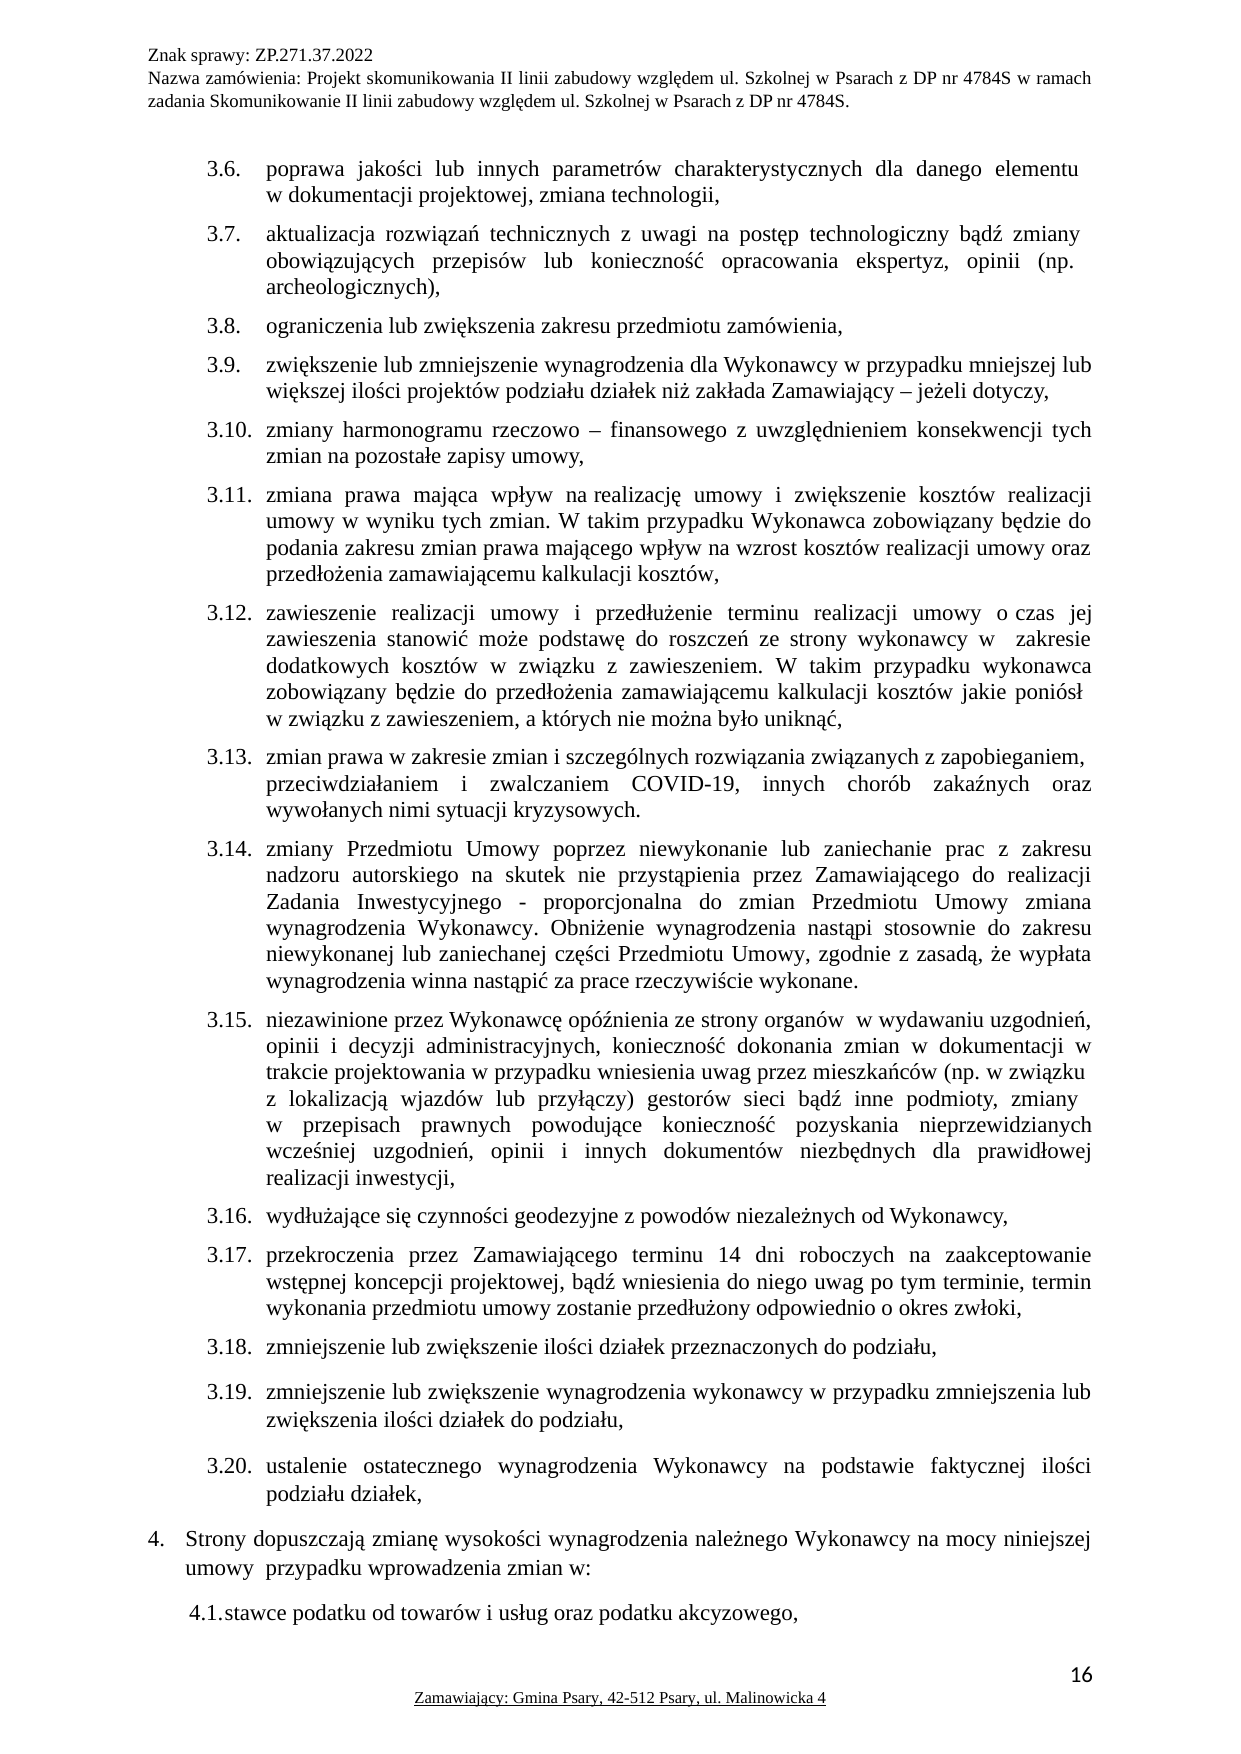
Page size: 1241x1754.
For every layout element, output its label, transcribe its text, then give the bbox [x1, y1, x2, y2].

list zmiany harmonogramu rzeczowo – finansowego z uwzględnieniem konsekwencji tych zmian na pozostałe zapisy umowy, [207, 416, 1093, 469]
list zmiany Przedmiotu Umowy poprzez niewykonanie lub zaniechanie prac z zakresu nadzoru autorskiego na skutek nie przystąpienia przez Zamawiającego do realizacji Zadania Inwestycyjnego - proporcjonalna do zmian Przedmiotu Umowy zmiana wynagrodzenia Wykonawcy. Obniżenie wynagrodzenia nastąpi stosownie do zakresu niewykonanej lub zaniechanej części Przedmiotu Umowy, zgodnie z zasadą, że wypłata wynagrodzenia winna nastąpić za prace rzeczywiście wykonane. [207, 835, 1093, 993]
list zmniejszenie lub zwiększenie ilości działek przeznaczonych do podziału, [207, 1333, 1093, 1359]
list ustalenie ostatecznego wynagrodzenia Wykonawcy na podstawie faktycznej ilości podziału działek, [207, 1452, 1093, 1506]
list niezawinione przez Wykonawcę opóźnienia ze strony organów w wydawaniu uzgodnień, opinii i decyzji administracyjnych, konieczność dokonania zmian w dokumentacji w trakcie projektowania w przypadku wniesienia uwag przez mieszkańców (np. w związku z lokalizacją wjazdów lub przyłączy) gestorów sieci bądź inne podmioty, zmiany w przepisach prawnych powodujące konieczność pozyskania nieprzewidzianych wcześniej uzgodnień, opinii i innych dokumentów niezbędnych dla prawidłowej realizacji inwestycji, [207, 1006, 1093, 1190]
list aktualizacja rozwiązań technicznych z uwagi na postęp technologiczny bądź zmiany obowiązujących przepisów lub konieczność opracowania ekspertyz, opinii (np. archeologicznych), [207, 220, 1093, 299]
list Strony dopuszczają zmianę wysokości wynagrodzenia należnego Wykonawcy na mocy niniejszej umowy przypadku wprowadzenia zmian w: [148, 1525, 1093, 1580]
list wydłużające się czynności geodezyjne z powodów niezależnych od Wykonawcy, [207, 1203, 1093, 1229]
list zmniejszenie lub zwiększenie wynagrodzenia wykonawcy w przypadku zmniejszenia lub zwiększenia ilości działek do podziału, [207, 1378, 1093, 1433]
list ograniczenia lub zwiększenia zakresu przedmiotu zamówienia, [207, 312, 1093, 338]
list przekroczenia przez Zamawiającego terminu 14 dni roboczych na zaakceptowanie wstępnej koncepcji projektowej, bądź wniesienia do niego uwag po tym terminie, termin wykonania przedmiotu umowy zostanie przedłużony odpowiednio o okres zwłoki, [207, 1241, 1093, 1321]
list poprawa jakości lub innych parametrów charakterystycznych dla danego elementu w dokumentacji projektowej, zmiana technologii, [207, 155, 1093, 208]
list zmian prawa w zakresie zmian i szczególnych rozwiązania związanych z zapobieganiem, przeciwdziałaniem i zwalczaniem COVID-19, innych chorób zakaźnych oraz wywołanych nimi sytuacji kryzysowych. [207, 743, 1093, 822]
list stawce podatku od towarów i usług oraz podatku akcyzowego, [189, 1599, 1093, 1625]
list zwiększenie lub zmniejszenie wynagrodzenia dla Wykonawcy w przypadku mniejszej lub większej ilości projektów podziału działek niż zakłada Zamawiający – jeżeli dotyczy, [207, 351, 1093, 403]
list zawieszenie realizacji umowy i przedłużenie terminu realizacji umowy o czas jej zawieszenia stanowić może podstawę do roszczeń ze strony wykonawcy w zakresie dodatkowych kosztów w związku z zawieszeniem. W takim przypadku wykonawca zobowiązany będzie do przedłożenia zamawiającemu kalkulacji kosztów jakie poniósł w związku z zawieszeniem, a których nie można było uniknąć, [207, 599, 1093, 731]
list zmiana prawa mająca wpływ na realizację umowy i zwiększenie kosztów realizacji umowy w wyniku tych zmian. W takim przypadku Wykonawca zobowiązany będzie do podania zakresu zmian prawa mającego wpływ na wzrost kosztów realizacji umowy oraz przedłożenia zamawiającemu kalkulacji kosztów, [207, 481, 1093, 587]
